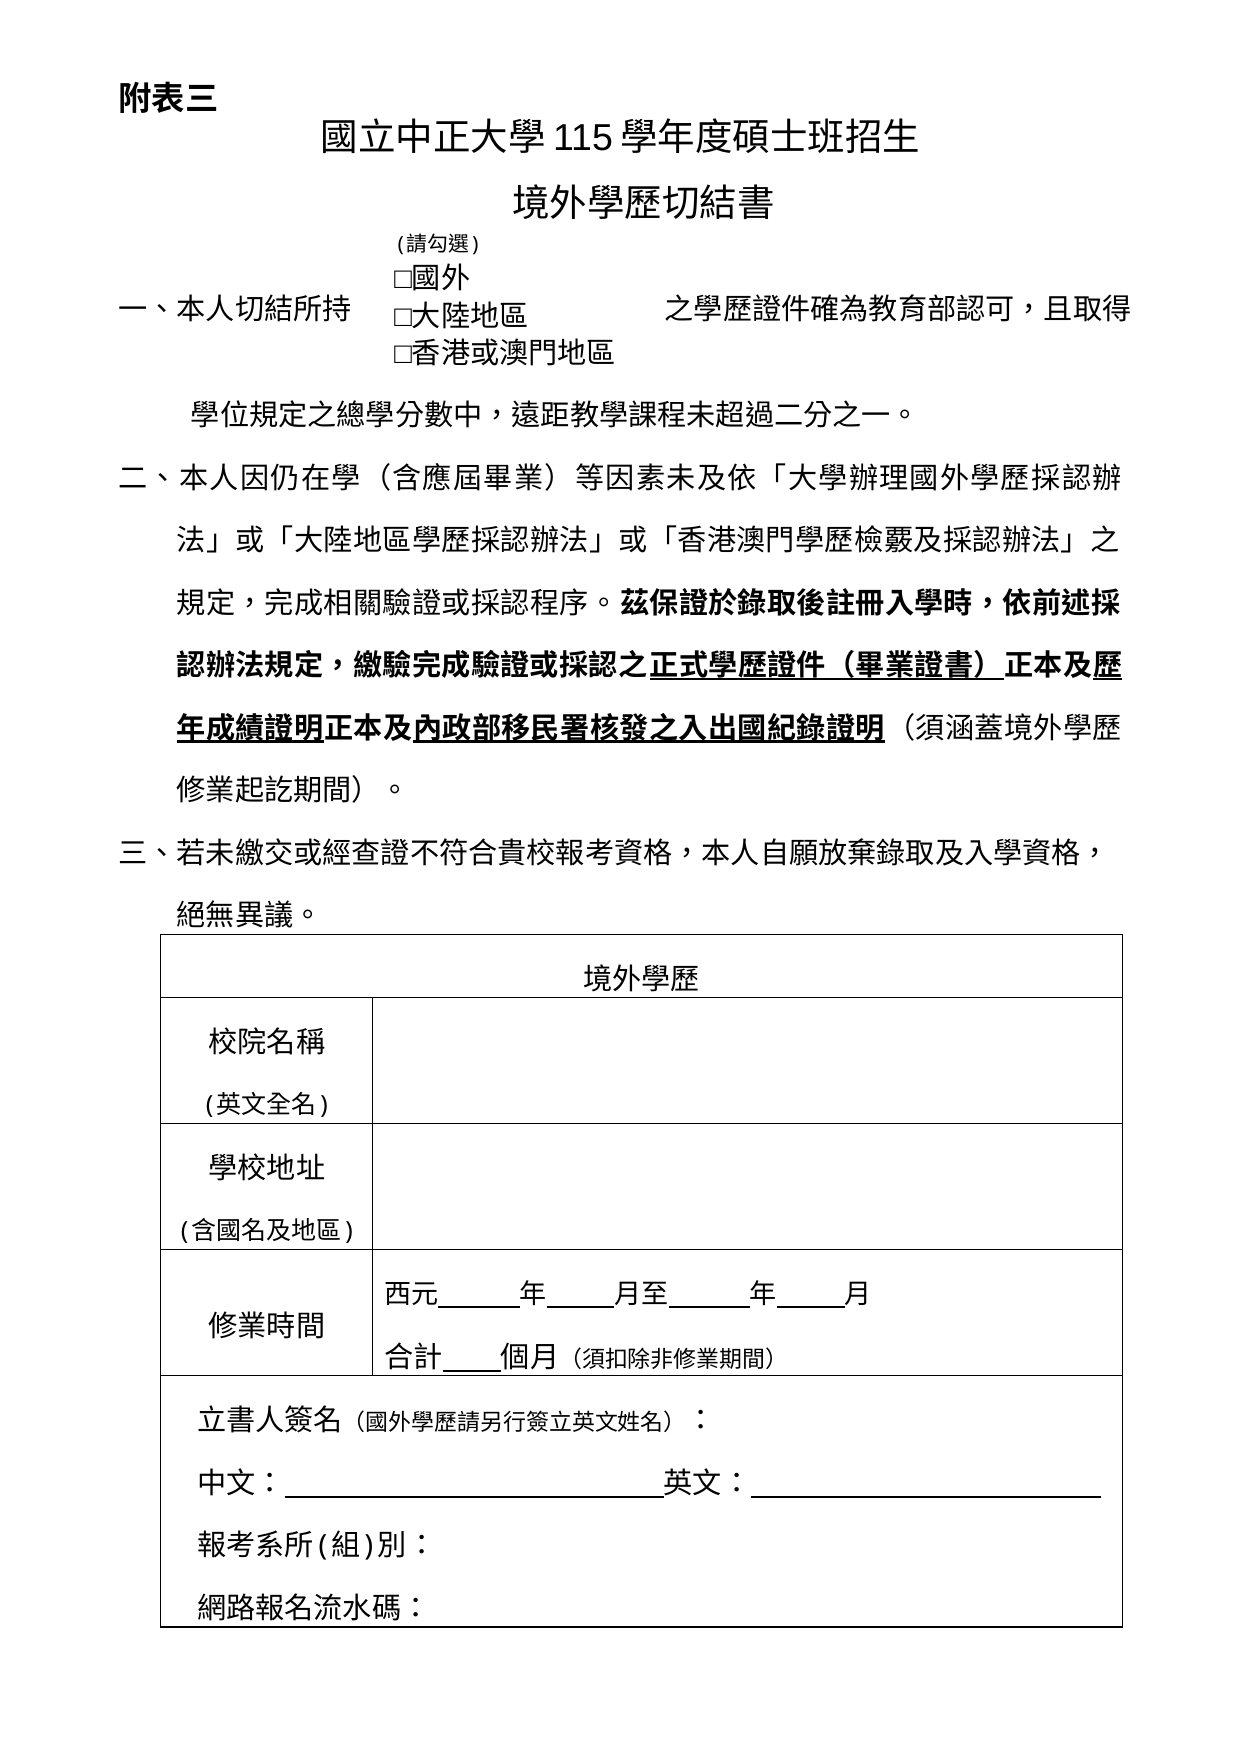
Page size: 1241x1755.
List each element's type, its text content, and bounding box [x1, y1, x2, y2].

text 附表三 [118, 84, 1128, 117]
table_header 一、本人切結所持 [118, 221, 369, 371]
table_cell 立書人簽名（國外學歷請另行簽立英文姓名）： 中文： 英文： 報考系所(組)別： 網路報名流水碼： [161, 1376, 1122, 1626]
table_header 之學歷證件確為教育部認可，且取得 [665, 221, 1161, 371]
table_cell 西元 年 月至 年 月 合計 個月（須扣除非修業期間） [373, 1250, 1122, 1375]
table_cell [373, 1124, 1122, 1249]
table_cell [373, 998, 1122, 1123]
text 三、若未繳交或經查證不符合貴校報考資格，本人自願放棄錄取及入學資格，絕無異議。 [118, 809, 1122, 934]
text 學位規定之總學分數中，遠距教學課程未超過二分之一。 [121, 371, 1122, 434]
table_cell 學校地址 (含國名及地區) [161, 1124, 372, 1249]
table_cell 修業時間 [161, 1250, 372, 1375]
text 二、本人因仍在學（含應屆畢業）等因素未及依「大學辦理國外學歷採認辦法」或「大陸地區學歷採認辦法」或「香港澳門學歷檢覈及採認辦法」之規定，完成相關驗證或採認程序。茲保證於錄取後註冊入學時，依前述採認辦法規定，繳驗完成驗證或採認之正式學歷證件（畢業證書）正本及歷年成績證明正本及內政部移民署核發之入出國紀錄證明（須涵蓋境外學歷修業起訖期間）。 [118, 434, 1122, 809]
table_header 境外學歷 [161, 935, 1122, 997]
text 國立中正大學115學年度碩士班招生 [118, 117, 1122, 159]
text 境外學歷切結書 [512, 159, 1122, 221]
table_cell 校院名稱 (英文全名) [161, 998, 372, 1123]
table_header (請勾選) □國外 □大陸地區 □香港或澳門地區 [369, 221, 664, 371]
